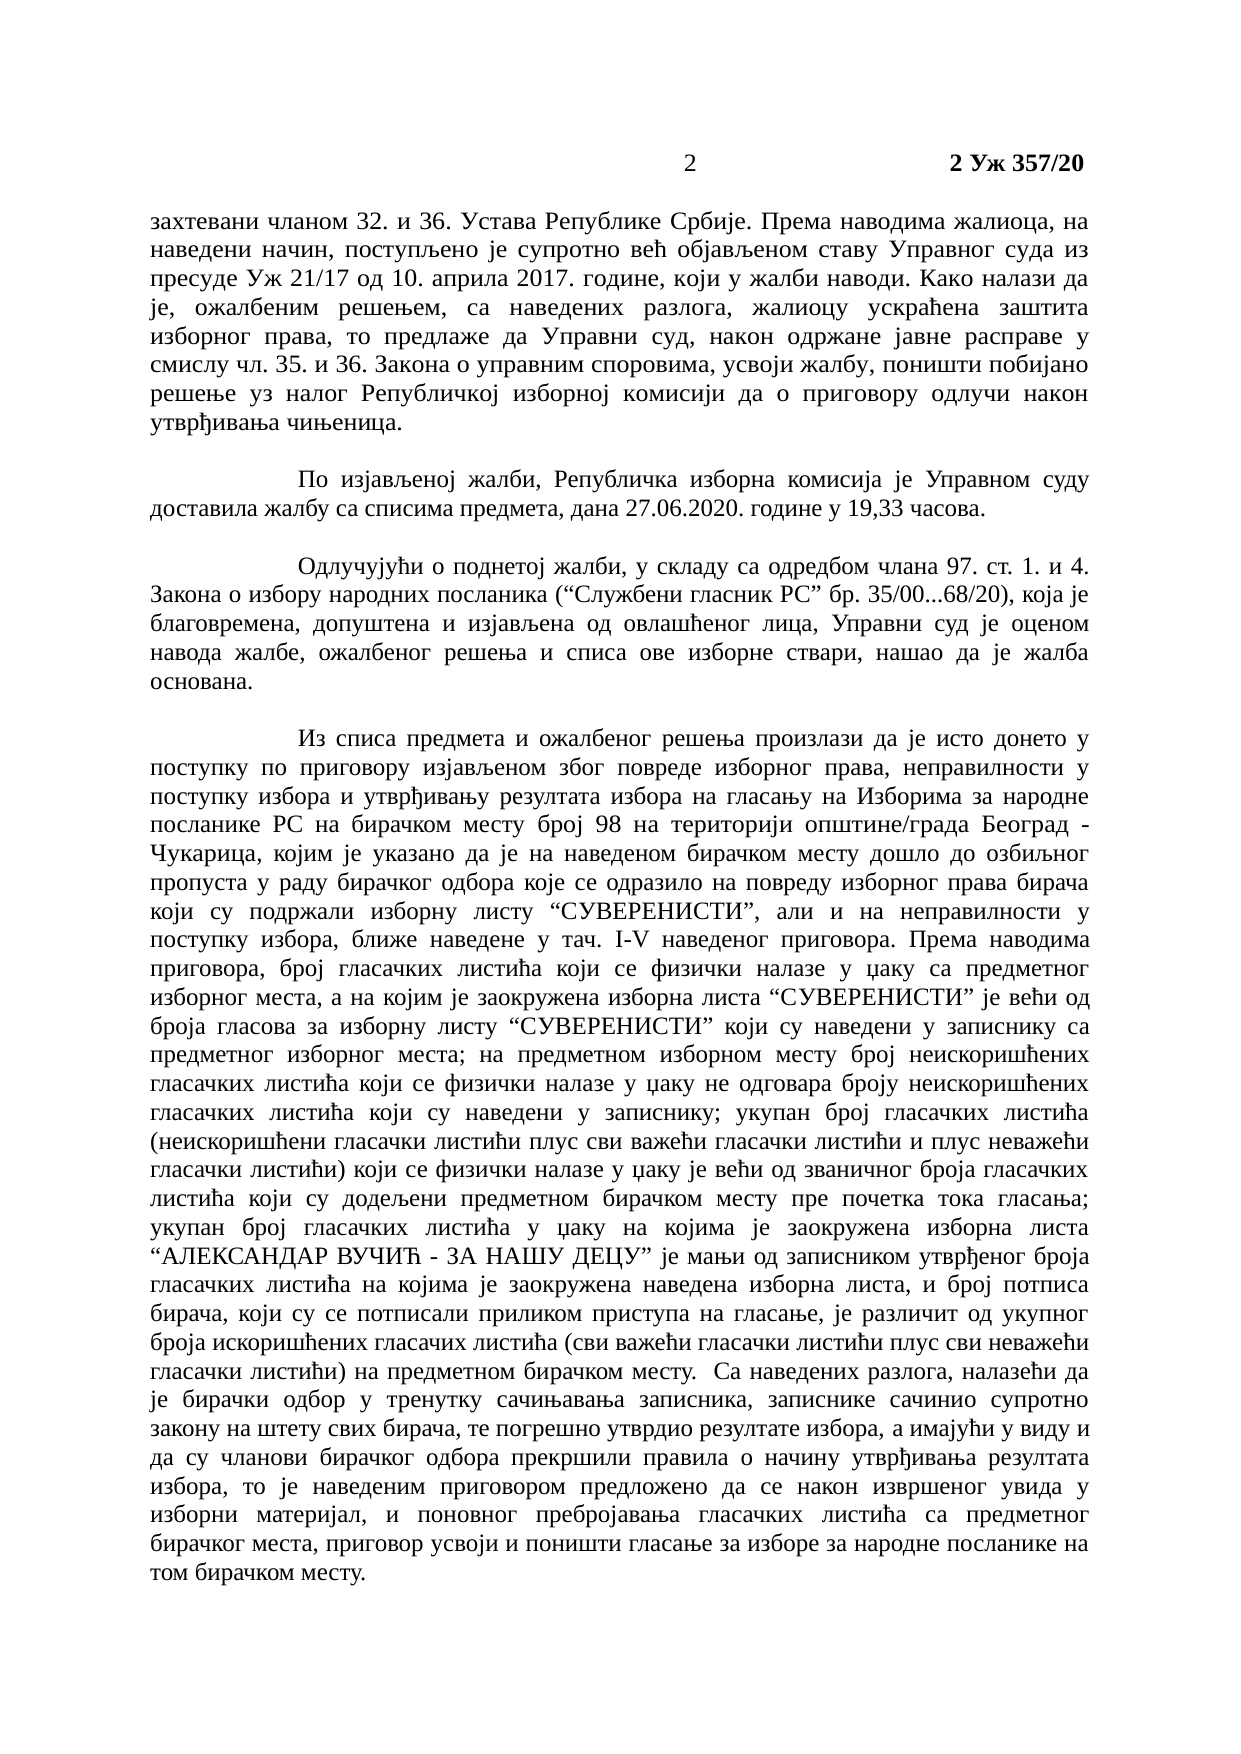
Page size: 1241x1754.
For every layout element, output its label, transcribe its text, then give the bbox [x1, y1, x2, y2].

text Из списа предмета и ожалбеног решења произлази да је исто донето у поступку по приговору изјављеном због повреде изборног права, неправилности у поступку избора и утврђивању резултата избора на гласању на Изборима за народне посланике РС на бирачком месту број 98 на територији општине/града Београд - Чукарица, којим је указано да је на наведеном бирачком месту дошло до озбиљног пропуста у раду бирачког одбора које се одразило на повреду изборног права бирача који су подржали изборну листу “СУВЕРЕНИСТИ”, али и на неправилности у поступку избора, ближе наведене у тач. I-V наведеног приговора. Према наводима приговора, број гласачких листића који се физички налазе у џаку са предметног изборног места, а на којим је заокружена изборна листа “СУВЕРЕНИСТИ” је већи од броја гласова за изборну листу “СУВЕРЕНИСТИ” који су наведени у записнику са предметног изборног места; на предметном изборном месту број неискоришћених гласачких листића који се физички налазе у џаку не одговара броју неискоришћених гласачких листића који су наведени у записнику; укупан број гласачких листића (неискоришћени гласачки листићи плус сви важећи гласачки листићи и плус неважећи гласачки листићи) који се физички налазе у џаку је већи од званичног броја гласачких листића који су додељени предметном бирачком месту пре почетка тока гласања; укупан број гласачких листића у џаку на којима је заокружена изборна листа “АЛЕКСАНДАР ВУЧИЋ - ЗА НАШУ ДЕЦУ” је мањи од записником утврђеног броја гласачких листића на којима је заокружена наведена изборна листа, и број потписа бирача, који су се потписали приликом приступа на гласање, је различит од укупног броја искоришћених гласачих листића (сви важећи гласачки листићи плус сви неважећи гласачки листићи) на предметном бирачком месту. Са наведених разлога, налазећи да је бирачки одбор у тренутку сачињавања записника, записнике сачинио супротно закону на штету свих бирача, те погрешно утврдио резултате избора, а имајући у виду и да су чланови бирачког одбора прекршили правила о начину утврђивања резултата избора, то је наведеним приговором предложено да се након извршеног увида у изборни материјал, и поновног пребројавања гласачких листића са предметног бирачког места, приговор усвоји и поништи гласање за изборе за народне посланике на том бирачком месту. [150, 723, 1090, 1586]
text Одлучујући о поднетој жалби, у складу са одредбом члана 97. ст. 1. и 4. Закона о избору народних посланика (“Службени гласник РС” бр. 35/00...68/20), која је благовремена, допуштена и изјављена од овлашћеног лица, Управни суд је оценом навода жалбе, ожалбеног решења и списа ове изборне ствари, нашао да је жалба основана. [150, 551, 1090, 694]
text По изјављеној жалби, Републичка изборна комисија је Управном суду доставила жалбу са списима предмета, дана 27.06.2020. године у 19,33 часова. [150, 464, 1090, 522]
text захтевани чланом 32. и 36. Устава Републике Србије. Према наводима жалиоца, на наведени начин, поступљено је супротно већ објављеном ставу Управног суда из пресуде Уж 21/17 од 10. априла 2017. године, који у жалби наводи. Како налази да је, ожалбеним решењем, са наведених разлога, жалиоцу ускраћена заштита изборног права, то предлаже да Управни суд, након одржане јавне расправе у смислу чл. 35. и 36. Закона о управним споровима, усвоји жалбу, поништи побијано решење уз налог Републичкој изборној комисији да о приговору одлучи након утврђивања чињеница. [150, 206, 1090, 436]
